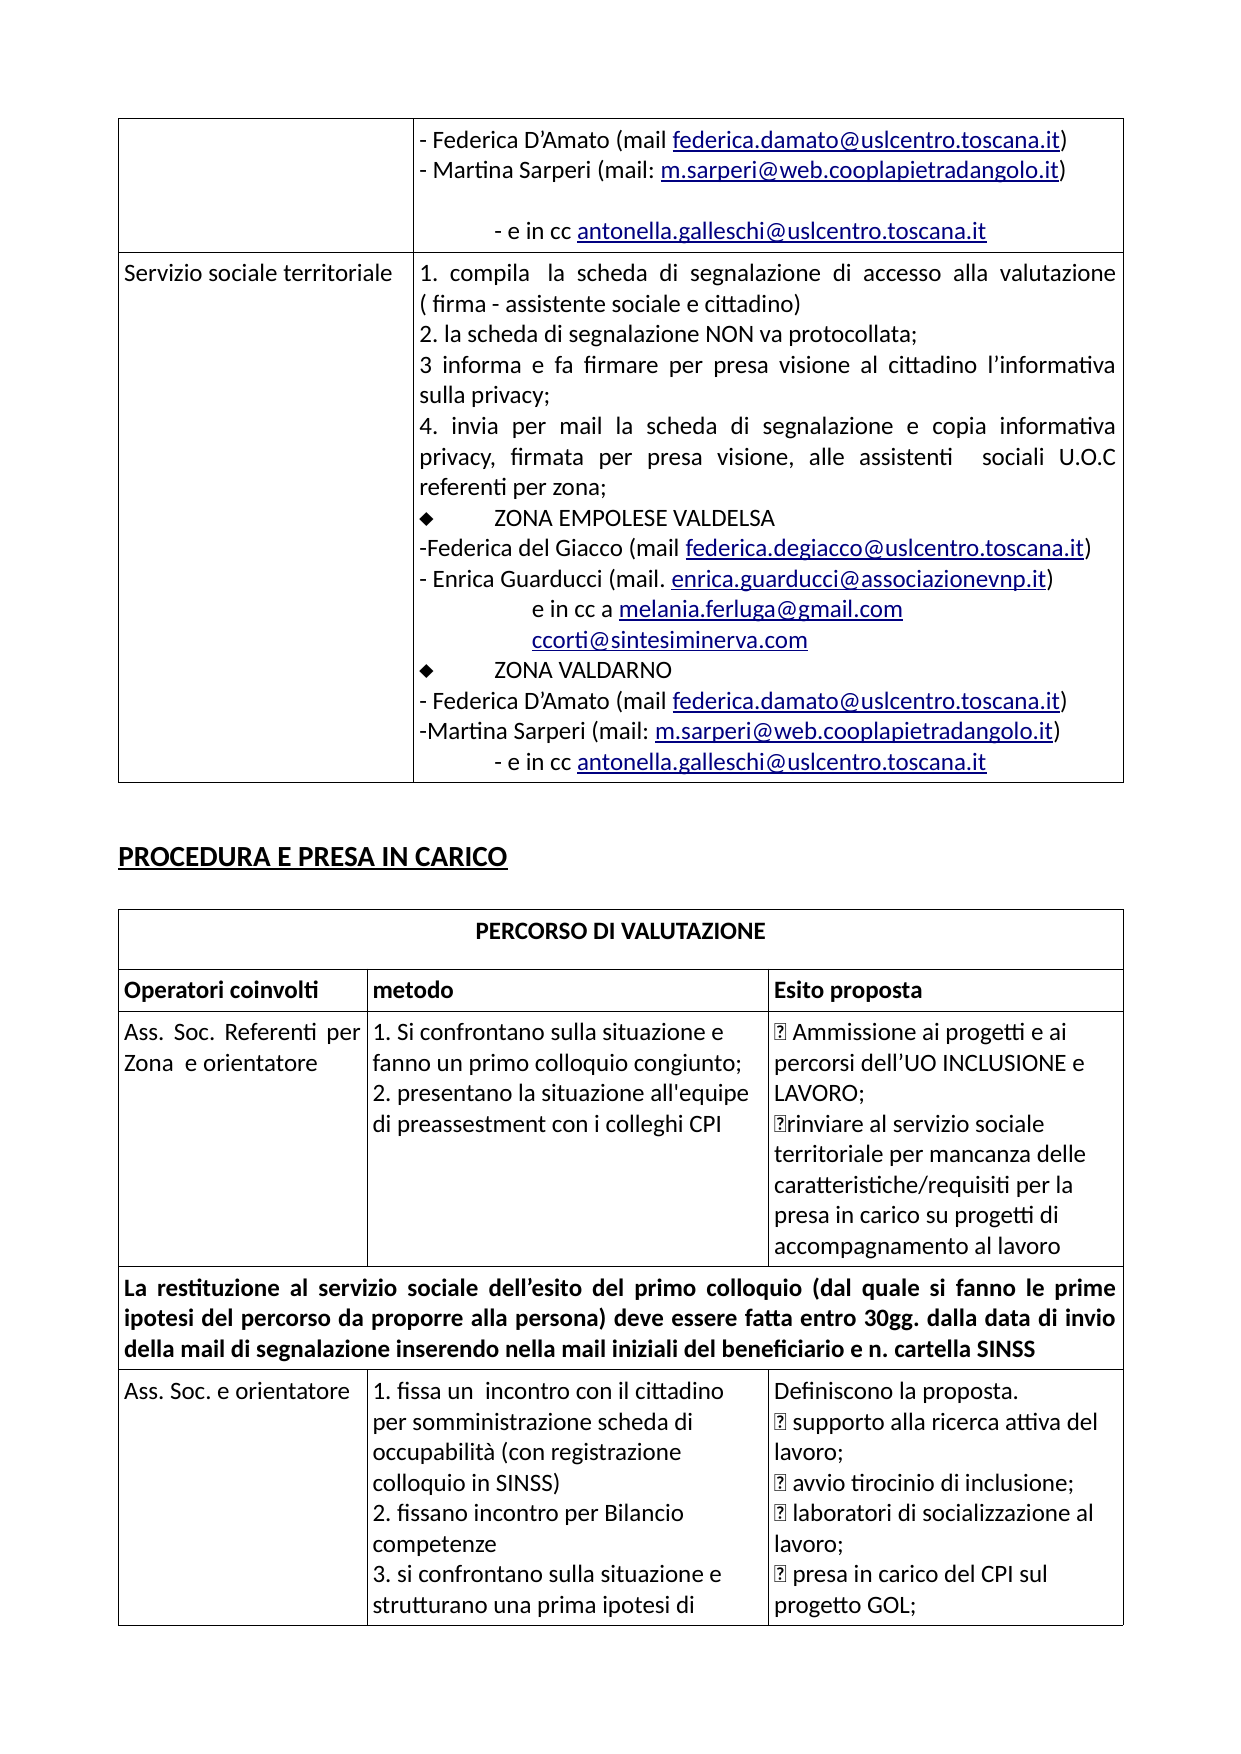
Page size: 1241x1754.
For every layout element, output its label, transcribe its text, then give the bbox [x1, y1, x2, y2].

table_cell 1. Si confrontano sulla situazione e fanno un primo colloquio congiunto; 2. presentano la situazione all'equipe di preassestment con i colleghi CPI [368, 1012, 768, 1266]
table_cell 1. compila la scheda di segnalazione di accesso alla valutazione ( firma - assistente sociale e cittadino) 2. la scheda di segnalazione NON va protocollata; 3 informa e fa firmare per presa visione al cittadino l’informativa sulla privacy; 4. invia per mail la scheda di segnalazione e copia informativa privacy, firmata per presa visione, alle assistenti sociali U.O.C referenti per zona; ZONA EMPOLESE VALDELSA -Federica del Giacco (mail federica.degiacco@uslcentro.toscana.it) - Enrica Guarducci (mail. enrica.guarducci@associazionevnp.it) e in cc a melania.ferluga@gmail.com ccorti@sintesiminerva.com ZONA VALDARNO - Federica D’Amato (mail federica.damato@uslcentro.toscana.it) -Martina Sarperi (mail: m.sarperi@web.cooplapietradangolo.it) - e in cc antonella.galleschi@uslcentro.toscana.it [414, 253, 1123, 782]
table_cell Servizio sociale territoriale [119, 253, 413, 782]
table_cell  Ammissione ai progetti e ai percorsi dell’UO INCLUSIONE e LAVORO; rinviare al servizio sociale territoriale per mancanza delle caratteristiche/requisiti per la presa in carico su progetti di accompagnamento al lavoro [769, 1012, 1123, 1266]
table_cell metodo [368, 970, 768, 1011]
table_header PERCORSO DI VALUTAZIONE [119, 910, 1123, 968]
table_cell Esito proposta [769, 970, 1123, 1011]
text PROCEDURA E PRESA IN CARICO [118, 838, 1122, 873]
table_cell Operatori coinvolti [119, 970, 367, 1011]
table_cell Ass. Soc. e orientatore [119, 1370, 367, 1625]
table_header [119, 119, 413, 252]
table_cell Definiscono la proposta.  supporto alla ricerca attiva del lavoro;  avvio tirocinio di inclusione;  laboratori di socializzazione al lavoro;  presa in carico del CPI sul progetto GOL; [769, 1370, 1123, 1625]
table_cell Ass. Soc. Referenti per Zona e orientatore [119, 1012, 367, 1266]
table_cell La restituzione al servizio sociale dell’esito del primo colloquio (dal quale si fanno le prime ipotesi del percorso da proporre alla persona) deve essere fatta entro 30gg. dalla data di invio della mail di segnalazione inserendo nella mail iniziali del beneficiario e n. cartella SINSS [119, 1267, 1123, 1369]
table_cell 1. fissa un incontro con il cittadino per somministrazione scheda di occupabilità (con registrazione colloquio in SINSS) 2. fissano incontro per Bilancio competenze 3. si confrontano sulla situazione e strutturano una prima ipotesi di [368, 1370, 768, 1625]
table_header - Federica D’Amato (mail federica.damato@uslcentro.toscana.it) - Martina Sarperi (mail: m.sarperi@web.cooplapietradangolo.it) - e in cc antonella.galleschi@uslcentro.toscana.it [414, 119, 1123, 252]
